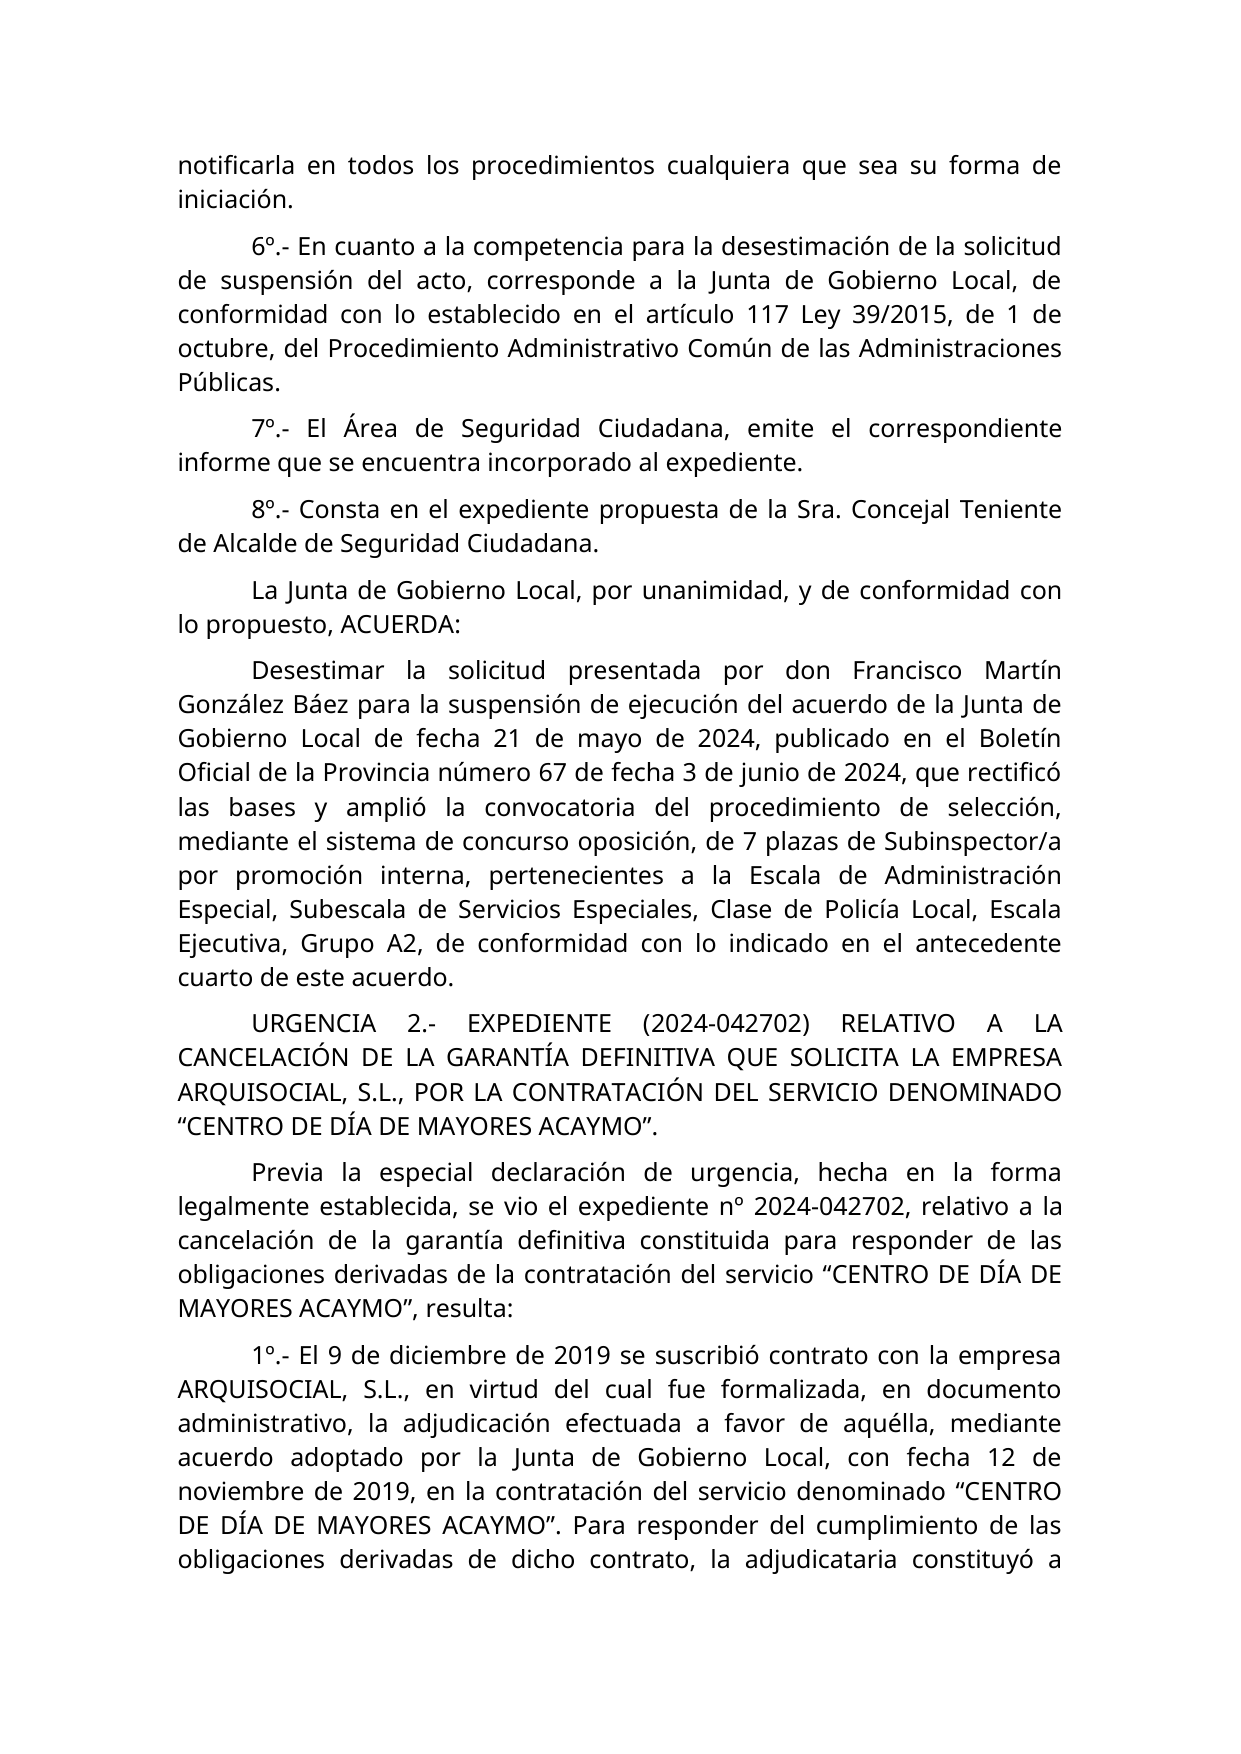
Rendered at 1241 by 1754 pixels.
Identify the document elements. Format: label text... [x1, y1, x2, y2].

text La Junta de Gobierno Local, por unanimidad, y de conformidad con lo propuesto, ACUERDA: [177, 572, 1063, 640]
text 6º.- En cuanto a la competencia para la desestimación de la solicitud de suspensión del acto, corresponde a la Junta de Gobierno Local, de conformidad con lo establecido en el artículo 117 Ley 39/2015, de 1 de octubre, del Procedimiento Administrativo Común de las Administraciones Públicas. [177, 228, 1063, 398]
text 7º.- El Área de Seguridad Ciudadana, emite el correspondiente informe que se encuentra incorporado al expediente. [177, 411, 1063, 479]
text notificarla en todos los procedimientos cualquiera que sea su forma de iniciación. [177, 148, 1063, 216]
text 8º.- Consta en el expediente propuesta de la Sra. Concejal Teniente de Alcalde de Seguridad Ciudadana. [177, 492, 1063, 560]
text Previa la especial declaración de urgencia, hecha en la forma legalmente establecida, se vio el expediente nº 2024-042702, relativo a la cancelación de la garantía definitiva constituida para responder de las obligaciones derivadas de la contratación del servicio “CENTRO DE DÍA DE MAYORES ACAYMO”, resulta: [177, 1155, 1063, 1325]
text Desestimar la solicitud presentada por don Francisco Martín González Báez para la suspensión de ejecución del acuerdo de la Junta de Gobierno Local de fecha 21 de mayo de 2024, publicado en el Boletín Oficial de la Provincia número 67 de fecha 3 de junio de 2024, que rectificó las bases y amplió la convocatoria del procedimiento de selección, mediante el sistema de concurso oposición, de 7 plazas de Subinspector/a por promoción interna, pertenecientes a la Escala de Administración Especial, Subescala de Servicios Especiales, Clase de Policía Local, Escala Ejecutiva, Grupo A2, de conformidad con lo indicado en el antecedente cuarto de este acuerdo. [177, 653, 1063, 993]
text URGENCIA 2.- EXPEDIENTE (2024-042702) RELATIVO A LA CANCELACIÓN DE LA GARANTÍA DEFINITIVA QUE SOLICITA LA EMPRESA ARQUISOCIAL, S.L., POR LA CONTRATACIÓN DEL SERVICIO DENOMINADO “CENTRO DE DÍA DE MAYORES ACAYMO”. [177, 1006, 1063, 1142]
text 1º.- El 9 de diciembre de 2019 se suscribió contrato con la empresa ARQUISOCIAL, S.L., en virtud del cual fue formalizada, en documento administrativo, la adjudicación efectuada a favor de aquélla, mediante acuerdo adoptado por la Junta de Gobierno Local, con fecha 12 de noviembre de 2019, en la contratación del servicio denominado “CENTRO DE DÍA DE MAYORES ACAYMO”. Para responder del cumplimiento de las obligaciones derivadas de dicho contrato, la adjudicataria constituyó a [177, 1338, 1063, 1576]
